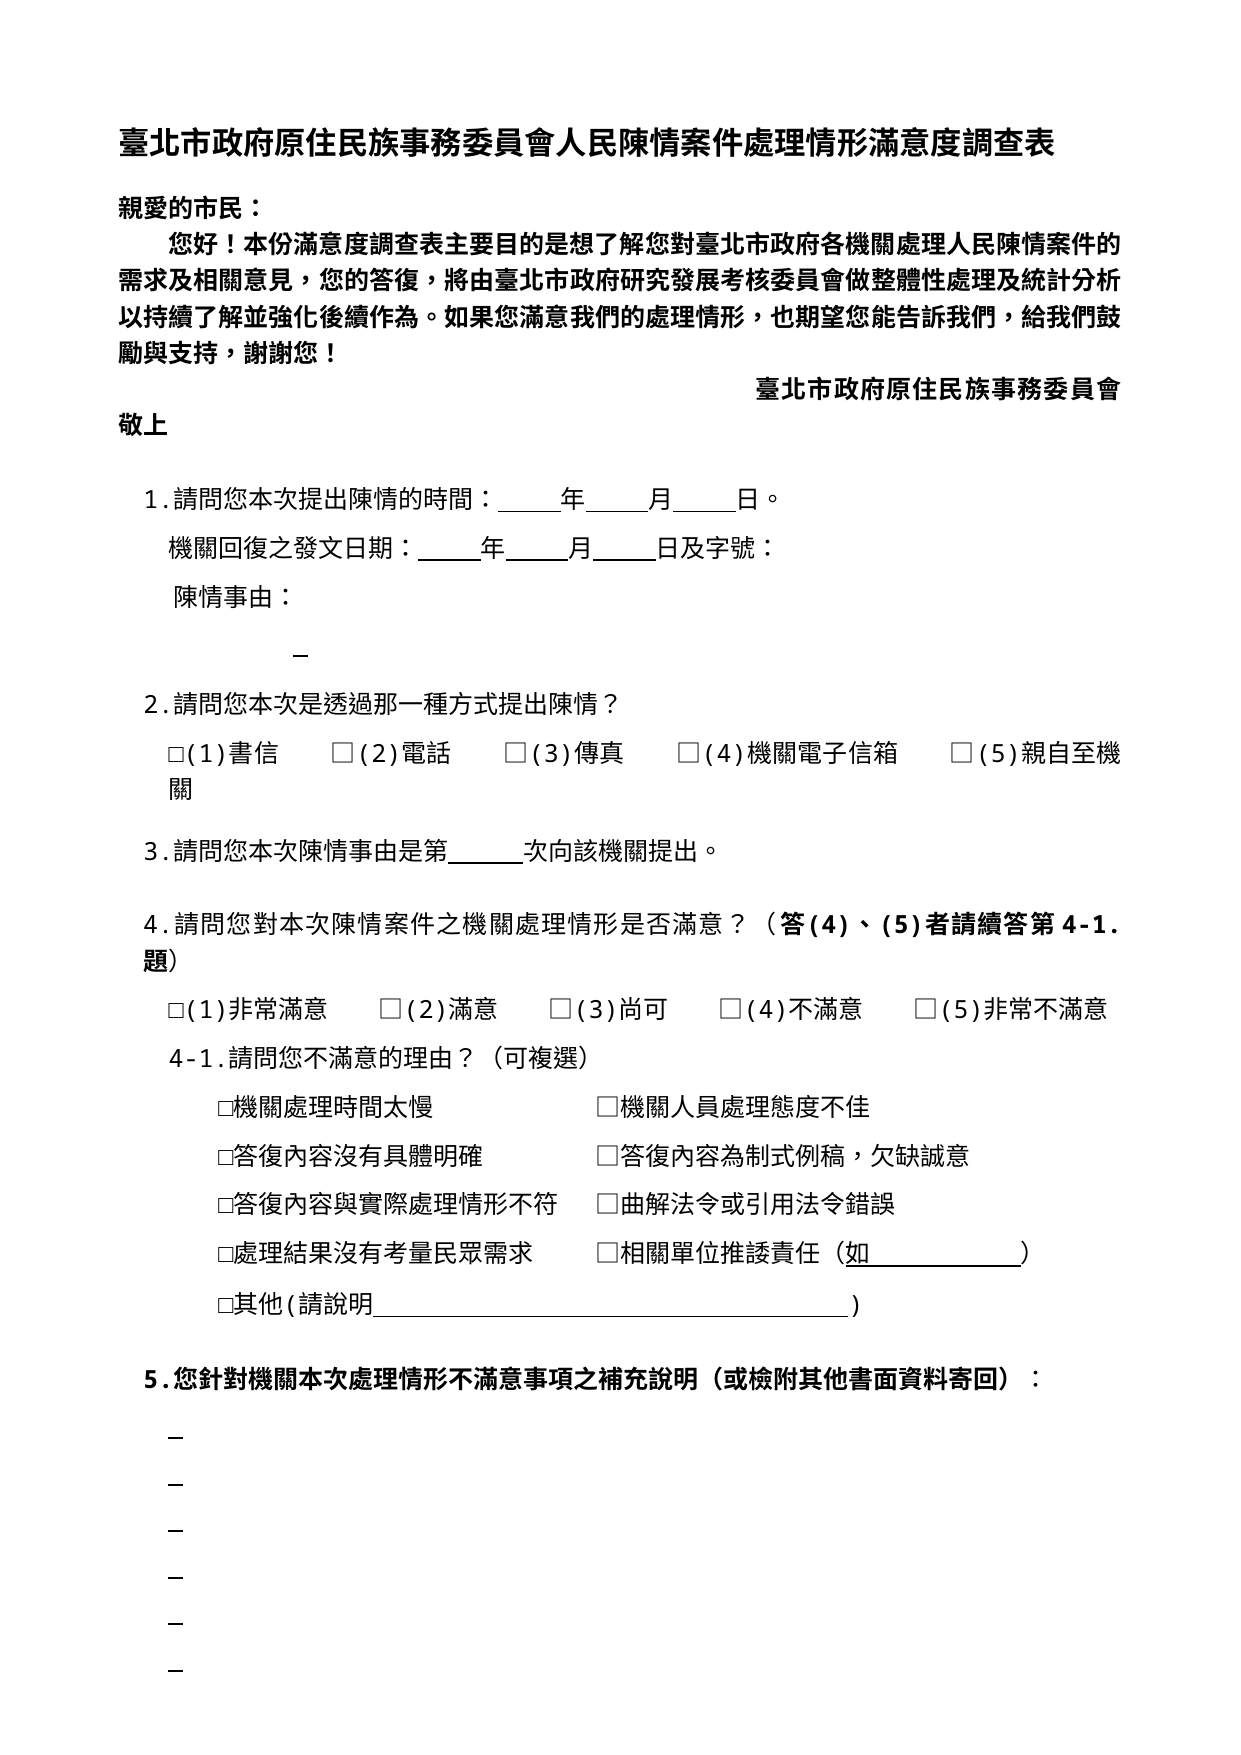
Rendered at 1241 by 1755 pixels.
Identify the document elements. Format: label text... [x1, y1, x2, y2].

text 4-1.請問您不滿意的理由？（可複選） [168, 1039, 1122, 1075]
text 機關回復之發文日期： 年 月 日及字號： [168, 528, 1122, 564]
text 陳情事由： [143, 577, 1122, 613]
text 親愛的市民： [118, 188, 1122, 224]
text □(1)書信 □(2)電話 □(3)傳真 □(4)機關電子信箱 □(5)親自至機關 [168, 734, 1122, 806]
text □其他(請說明 ) [181, 1282, 1122, 1322]
text □機關處理時間太慢 □機關人員處理態度不佳 [181, 1087, 1122, 1124]
text 您好！本份滿意度調查表主要目的是想了解您對臺北市政府各機關處理人民陳情案件的需求及相關意見，您的答復，將由臺北市政府研究發展考核委員會做整體性處理及統計分析，以持續了解並強化後續作為。如果您滿意我們的處理情形，也期望您能告訴我們，給我們鼓勵與支持，謝謝您！ [118, 224, 1122, 369]
text □(1)非常滿意 □(2)滿意 □(3)尚可 □(4)不滿意 □(5)非常不滿意 [168, 990, 1122, 1026]
text □答復內容沒有具體明確 □答復內容為制式例稿，欠缺誠意 [181, 1136, 1122, 1172]
text 臺北市政府原住民族事務委員會人民陳情案件處理情形滿意度調查表 [118, 118, 1122, 163]
text 臺北市政府原住民族事務委員會 敬上 [118, 369, 1122, 442]
text □處理結果沒有考量民眾需求 □相關單位推諉責任（如 ） [181, 1234, 1122, 1270]
text □答復內容與實際處理情形不符 □曲解法令或引用法令錯誤 [181, 1185, 1122, 1221]
text 1.請問您本次提出陳情的時間： 年 月 日。 [143, 479, 1122, 516]
text 4.請問您對本次陳情案件之機關處理情形是否滿意？（答(4)、(5)者請續答第4-1.題） [143, 905, 1122, 977]
text 3.請問您本次陳情事由是第 次向該機關提出。 [143, 831, 1122, 867]
text 5.您針對機關本次處理情形不滿意事項之補充說明（或檢附其他書面資料寄回）： [118, 1359, 1122, 1396]
text 2.請問您本次是透過那一種方式提出陳情？ [143, 685, 1122, 721]
